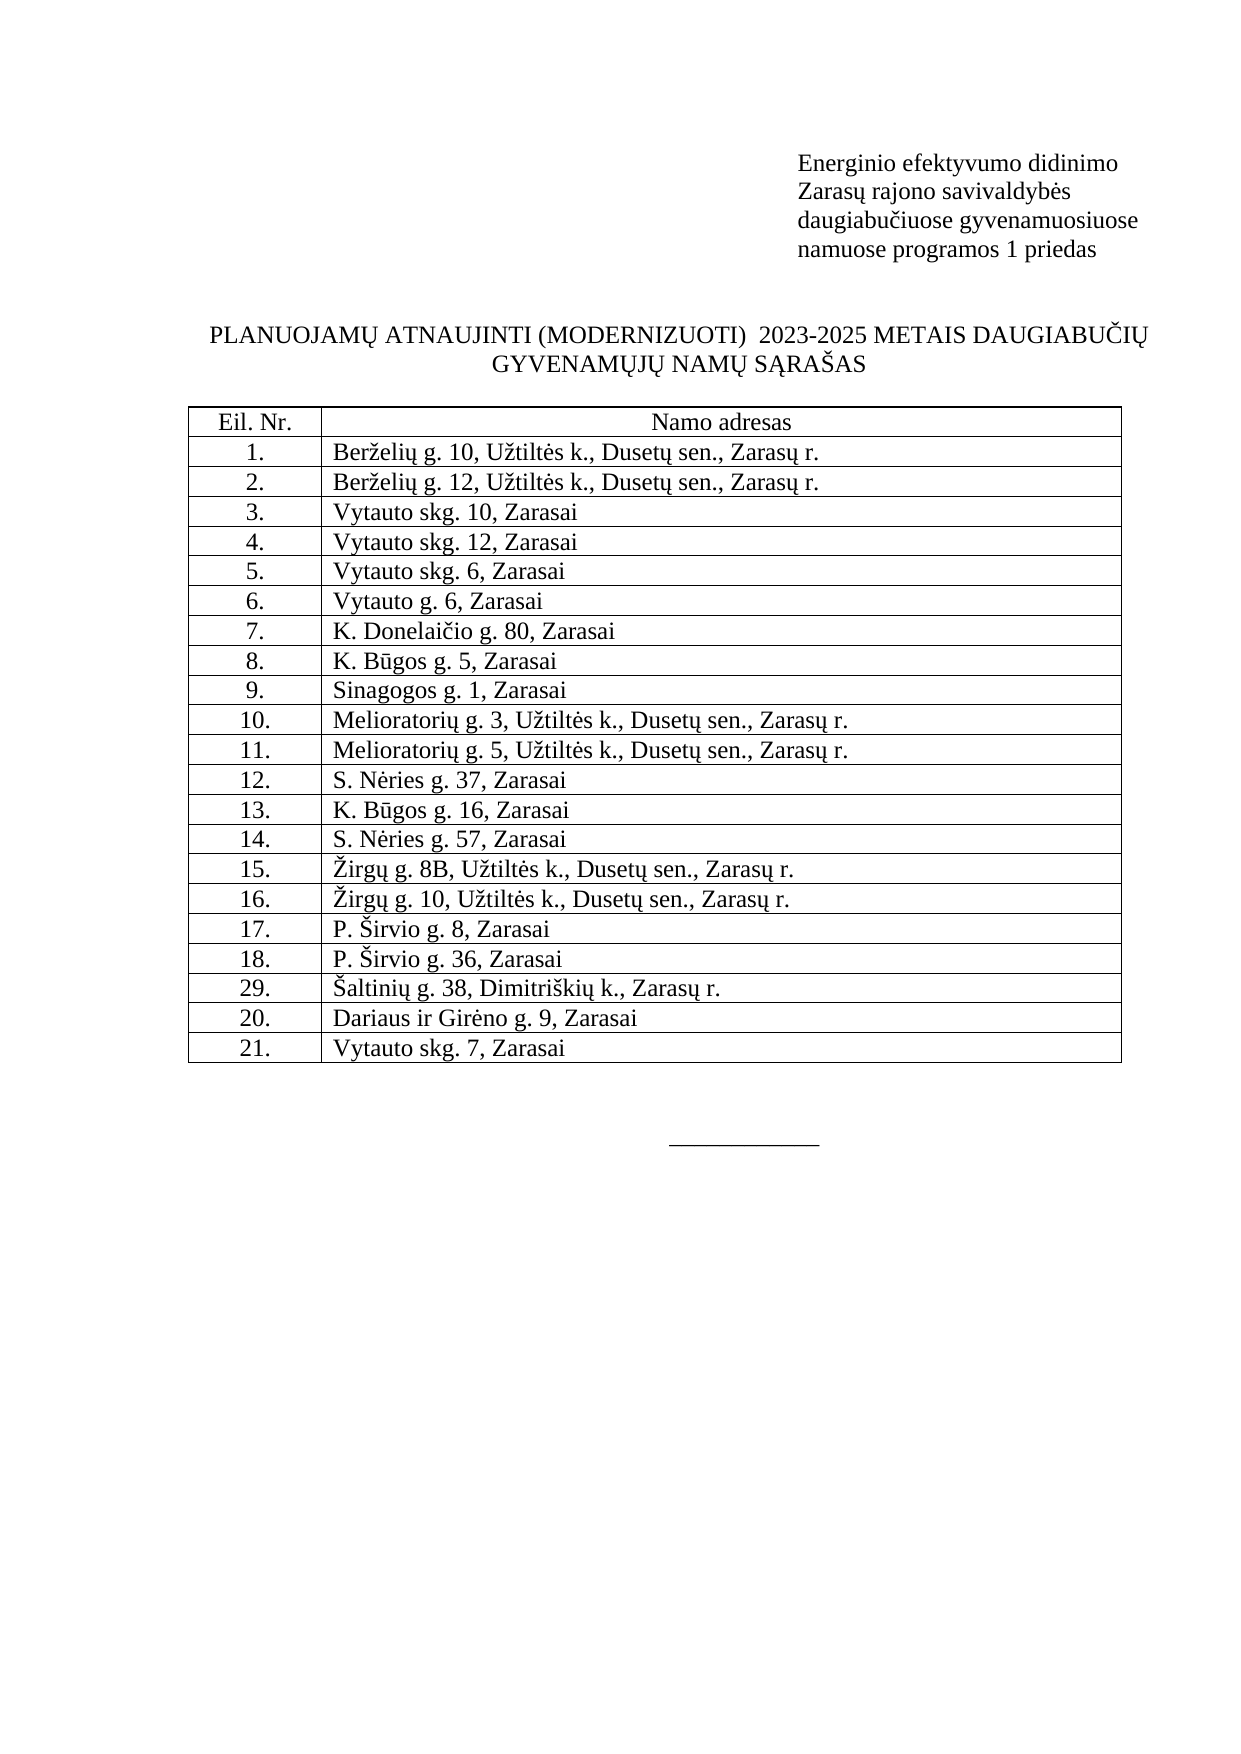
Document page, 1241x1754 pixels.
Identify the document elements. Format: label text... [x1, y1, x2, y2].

table_cell 16. [189, 884, 321, 913]
table_cell Melioratorių g. 5, Užtiltės k., Dusetų sen., Zarasų r. [322, 735, 1121, 764]
table_cell 12. [189, 765, 321, 794]
table_cell 4. [189, 527, 321, 555]
table_cell 18. [189, 944, 321, 972]
table_cell 29. [189, 974, 321, 1002]
table_cell Dariaus ir Girėno g. 9, Zarasai [322, 1003, 1121, 1032]
table_cell 8. [189, 646, 321, 674]
table_cell 6. [189, 586, 321, 615]
table_cell Melioratorių g. 3, Užtiltės k., Dusetų sen., Zarasų r. [322, 705, 1121, 734]
table_cell K. Donelaičio g. 80, Zarasai [322, 616, 1121, 645]
table_cell K. Būgos g. 5, Zarasai [322, 646, 1121, 674]
table_cell 21. [189, 1033, 321, 1062]
table_cell Vytauto skg. 10, Zarasai [322, 497, 1121, 526]
table_header Eil. Nr. [189, 408, 321, 436]
text Energinio efektyvumo didinimo [177, 148, 1181, 176]
table_cell 15. [189, 854, 321, 883]
table_cell Žirgų g. 8B, Užtiltės k., Dusetų sen., Zarasų r. [322, 854, 1121, 883]
table_cell P. Širvio g. 36, Zarasai [322, 944, 1121, 972]
table_cell 5. [189, 556, 321, 585]
table_cell K. Būgos g. 16, Zarasai [322, 795, 1121, 823]
table_cell 3. [189, 497, 321, 526]
table_cell Šaltinių g. 38, Dimitriškių k., Zarasų r. [322, 974, 1121, 1002]
table_cell Žirgų g. 10, Užtiltės k., Dusetų sen., Zarasų r. [322, 884, 1121, 913]
text ____________ [177, 1120, 1181, 1149]
table_cell S. Nėries g. 37, Zarasai [322, 765, 1121, 794]
table_cell 10. [189, 705, 321, 734]
table_header Namo adresas [322, 408, 1121, 436]
table_cell Vytauto g. 6, Zarasai [322, 586, 1121, 615]
table_cell Berželių g. 10, Užtiltės k., Dusetų sen., Zarasų r. [322, 437, 1121, 466]
table_cell 11. [189, 735, 321, 764]
table_cell 14. [189, 825, 321, 853]
table_cell Berželių g. 12, Užtiltės k., Dusetų sen., Zarasų r. [322, 467, 1121, 496]
table_cell 20. [189, 1003, 321, 1032]
table_cell Vytauto skg. 12, Zarasai [322, 527, 1121, 555]
text namuose programos 1 priedas [177, 234, 1181, 263]
table_cell P. Širvio g. 8, Zarasai [322, 914, 1121, 943]
text daugiabučiuose gyvenamuosiuose [177, 205, 1181, 234]
text Zarasų rajono savivaldybės [177, 176, 1181, 205]
table_cell S. Nėries g. 57, Zarasai [322, 825, 1121, 853]
text PLANUOJAMŲ ATNAUJINTI (MODERNIZUOTI) 2023-2025 METAIS DAUGIABUČIŲ GYVENAMŲJŲ NAMŲ SĄRAŠAS [177, 320, 1181, 378]
table_cell 7. [189, 616, 321, 645]
table_cell 13. [189, 795, 321, 823]
table_cell 1. [189, 437, 321, 466]
table_cell 9. [189, 676, 321, 704]
table_cell Vytauto skg. 6, Zarasai [322, 556, 1121, 585]
table_cell Sinagogos g. 1, Zarasai [322, 676, 1121, 704]
table_cell 17. [189, 914, 321, 943]
table_cell Vytauto skg. 7, Zarasai [322, 1033, 1121, 1062]
table_cell 2. [189, 467, 321, 496]
